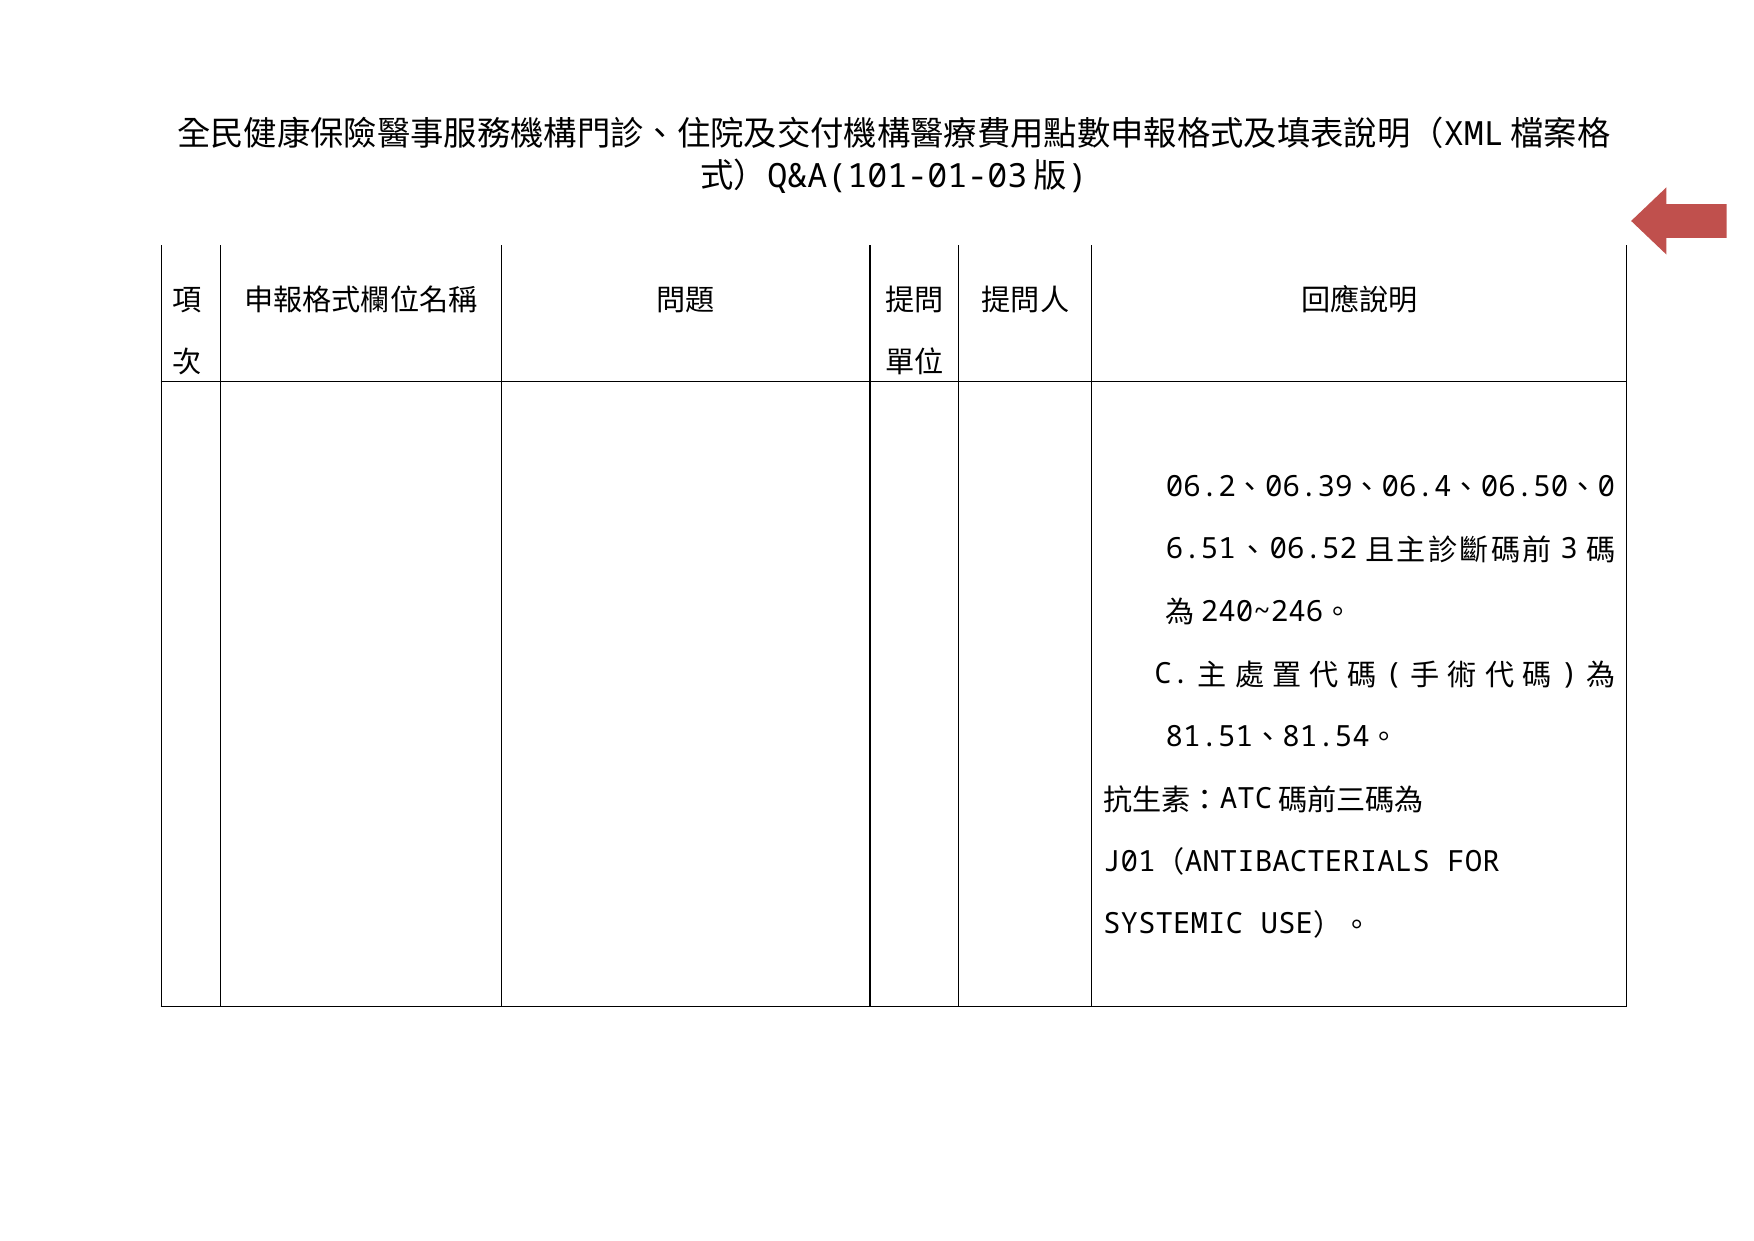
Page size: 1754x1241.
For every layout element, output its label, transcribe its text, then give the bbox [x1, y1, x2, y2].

table_header 申報格式欄位名稱 [221, 245, 501, 381]
table_cell [162, 382, 220, 1006]
table_header 提問單位 [871, 245, 958, 381]
table_cell [221, 382, 501, 1006]
table_cell 06.2、06.39、06.4、06.50、06.51、06.52且主診斷碼前3碼為240~246。 C.主處置代碼(手術代碼)為81.51、81.54。 抗生素：ATC碼前三碼為J01（ANTIBACTERIALS FOR SYSTEMIC USE）。 [1092, 382, 1626, 1006]
table_header 提問人 [959, 245, 1091, 381]
table_header 項次 [158, 105, 1630, 381]
table_cell [959, 382, 1091, 1006]
table_header 問題 [502, 245, 869, 381]
table_header 回應說明 [1092, 245, 1626, 381]
table_cell [871, 382, 958, 1006]
table_cell [502, 382, 869, 1006]
